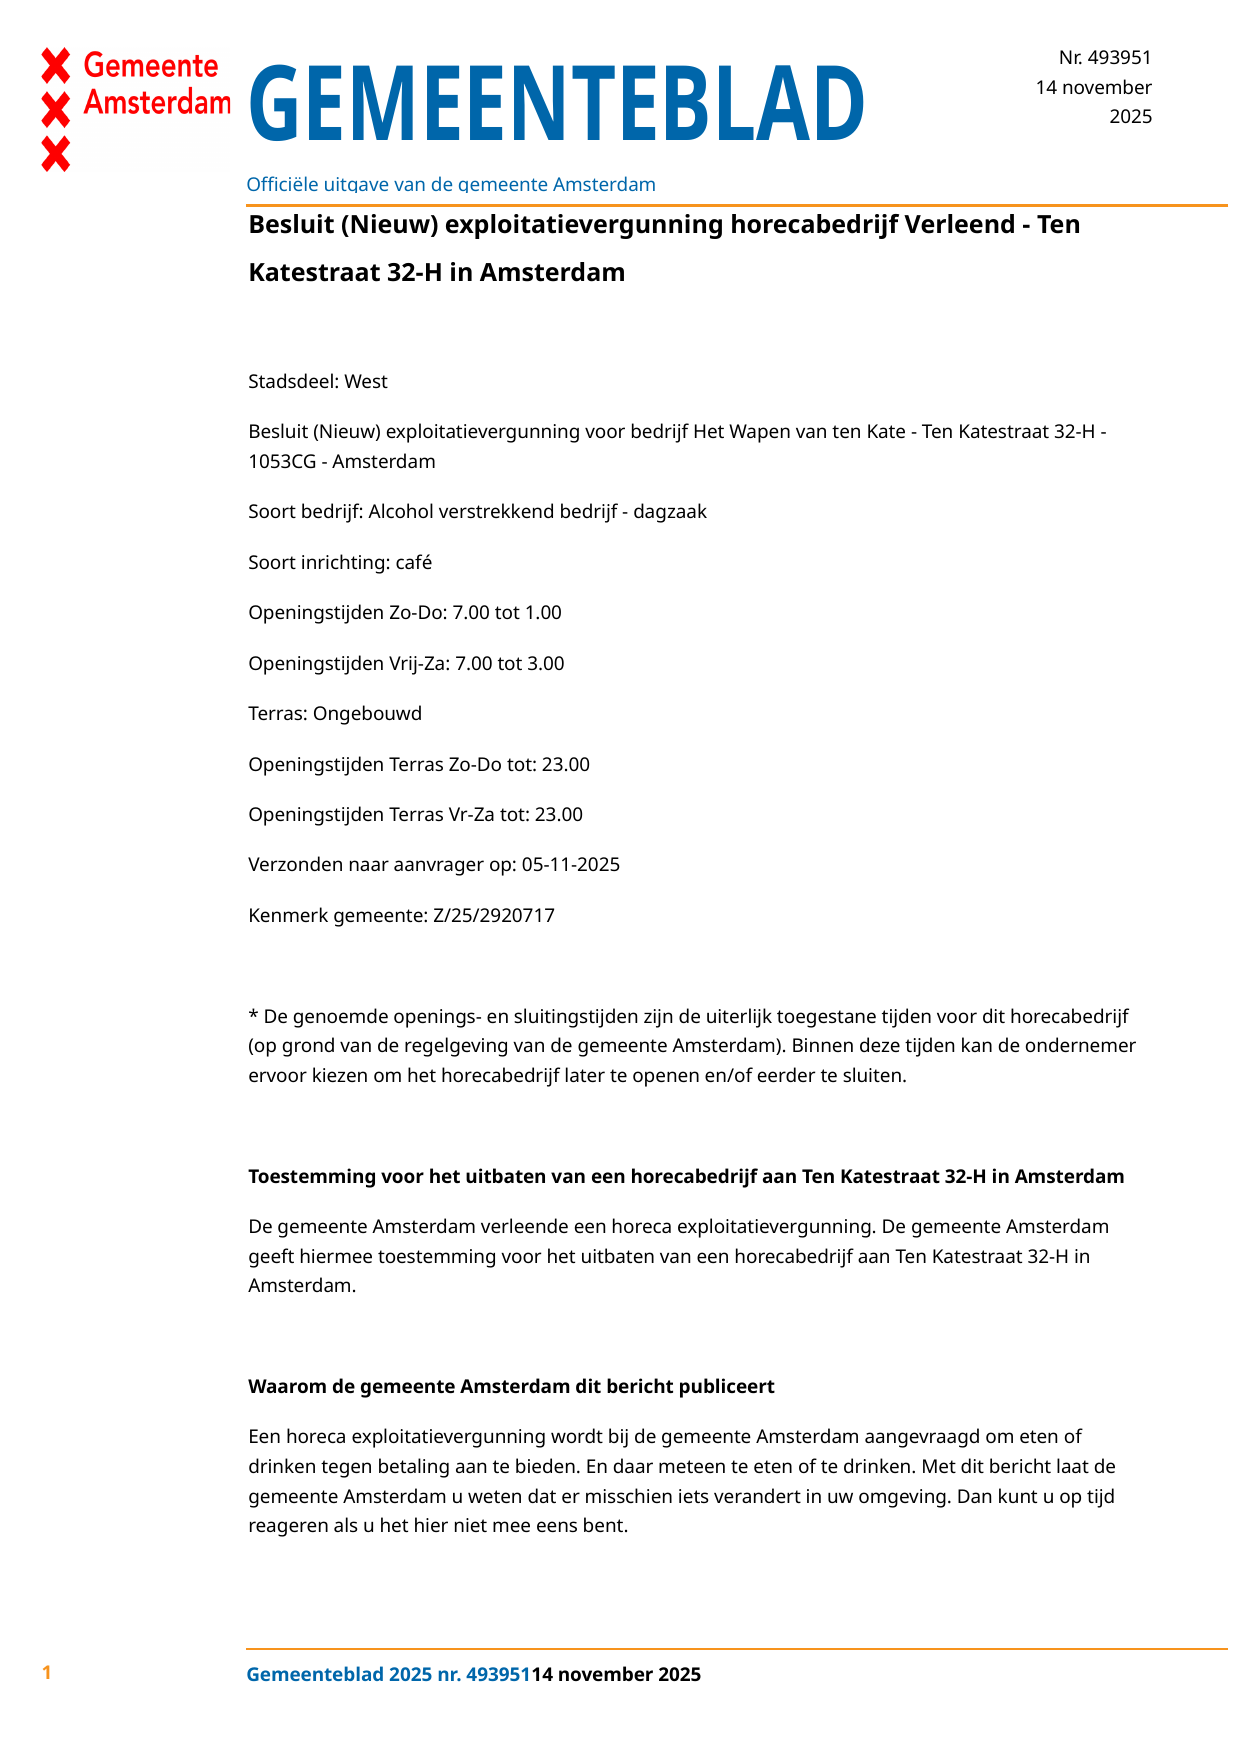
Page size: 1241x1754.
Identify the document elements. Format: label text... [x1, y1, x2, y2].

text Soort inrichting: café [248, 549, 1152, 575]
text Een horeca exploitatievergunning wordt bij de gemeente Amsterdam aangevraagd om eten of drinken tegen betaling aan te bieden. En daar meteen te eten of te drinken. Met dit bericht laat de gemeente Amsterdam u weten dat er misschien iets verandert in uw omgeving. Dan kunt u op tijd reageren als u het hier niet mee eens bent. [248, 1424, 1152, 1538]
text Openingstijden Zo-Do: 7.00 tot 1.00 [248, 599, 1152, 625]
text Kenmerk gemeente: Z/25/2920717 [248, 902, 1152, 928]
text De gemeente Amsterdam verleende een horeca exploitatievergunning. De gemeente Amsterdam geeft hiermee toestemming voor het uitbaten van een horecabedrijf aan Ten Katestraat 32-H in Amsterdam. [248, 1213, 1152, 1298]
picture [41, 47, 231, 172]
text * De genoemde openings- en sluitingstijden zijn de uiterlijk toegestane tijden voor dit horecabedrijf (op grond van de regelgeving van de gemeente Amsterdam). Binnen deze tijden kan de ondernemer ervoor kiezen om het horecabedrijf later te openen en/of eerder te sluiten. [248, 1003, 1152, 1088]
text Soort bedrijf: Alcohol verstrekkend bedrijf - dagzaak [248, 499, 1152, 524]
text Openingstijden Vrij-Za: 7.00 tot 3.00 [248, 650, 1152, 676]
text Openingstijden Terras Vr-Za tot: 23.00 [248, 801, 1152, 827]
text Verzonden naar aanvrager op: 05-11-2025 [248, 852, 1152, 877]
text Toestemming voor het uitbaten van een horecabedrijf aan Ten Katestraat 32-H in Amsterdam [248, 1163, 1152, 1189]
text Besluit (Nieuw) exploitatievergunning voor bedrijf Het Wapen van ten Kate - Ten Katestraat 32-H - 1053CG - Amsterdam [248, 419, 1152, 474]
text Terras: Ongebouwd [248, 700, 1152, 726]
text Stadsdeel: West [248, 368, 1152, 394]
text Openingstijden Terras Zo-Do tot: 23.00 [248, 751, 1152, 777]
text Besluit (Nieuw) exploitatievergunning horecabedrijf Verleend - Ten Katestraat 32-H in Amsterdam [248, 207, 1152, 288]
text Waarom de gemeente Amsterdam dit bericht publiceert [248, 1373, 1152, 1399]
